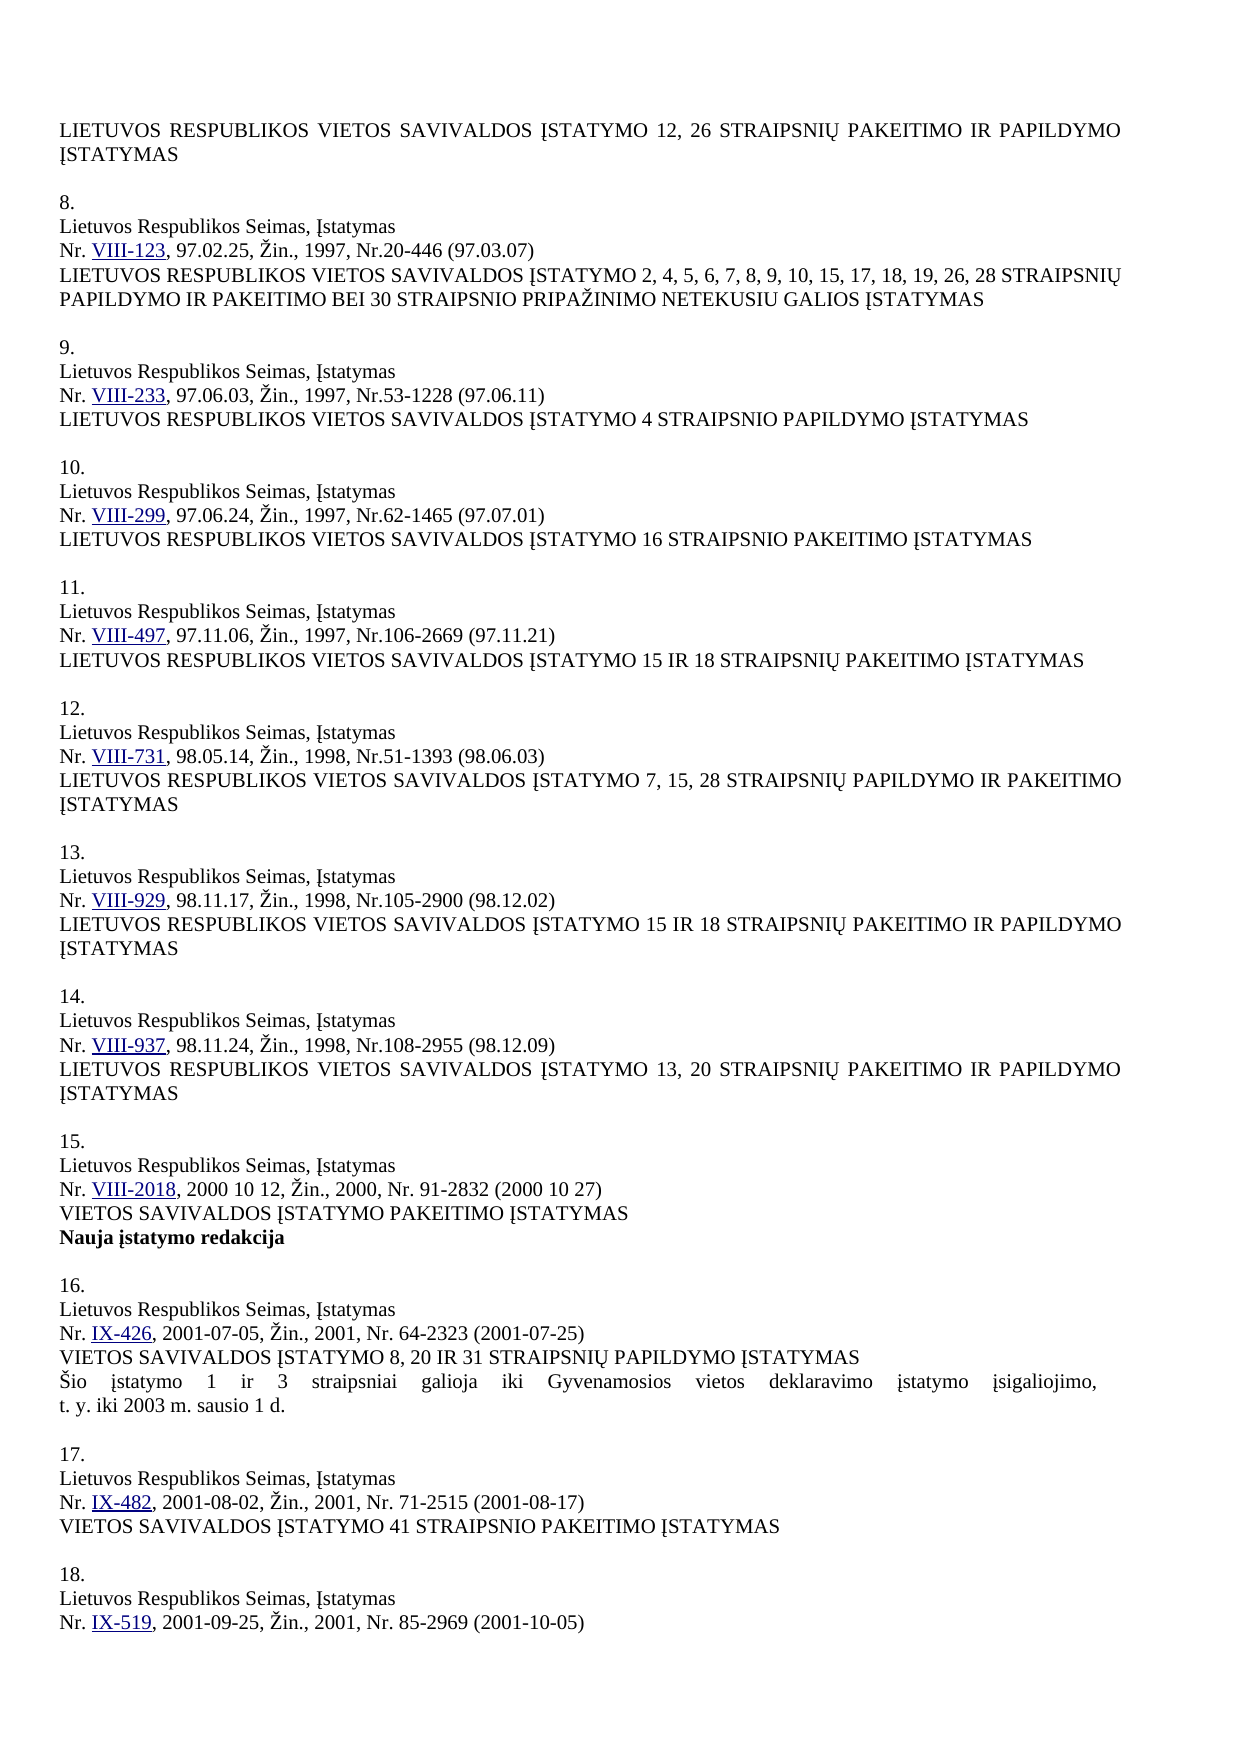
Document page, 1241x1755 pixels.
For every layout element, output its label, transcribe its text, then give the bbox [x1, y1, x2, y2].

text Nr. VIII-233, 97.06.03, Žin., 1997, Nr.53-1228 (97.06.11) [59, 383, 1122, 407]
text 16. [59, 1273, 1122, 1297]
text 18. [59, 1562, 1122, 1586]
text 10. [59, 455, 1122, 479]
text LIETUVOS RESPUBLIKOS VIETOS SAVIVALDOS ĮSTATYMO 7, 15, 28 STRAIPSNIŲ PAPILDYMO IR PAKEITIMO ĮSTATYMAS [59, 768, 1122, 816]
text Lietuvos Respublikos Seimas, Įstatymas [59, 1466, 1122, 1490]
text Šio įstatymo 1 ir 3 straipsniai galioja iki Gyvenamosios vietos deklaravimo įstatymo įsigaliojimo, t. y. iki 2003 m. sausio 1 d. [59, 1369, 1122, 1417]
text Nr. VIII-2018, 2000 10 12, Žin., 2000, Nr. 91-2832 (2000 10 27) [59, 1177, 1122, 1201]
text Nr. VIII-299, 97.06.24, Žin., 1997, Nr.62-1465 (97.07.01) [59, 503, 1122, 527]
text VIETOS SAVIVALDOS ĮSTATYMO PAKEITIMO ĮSTATYMAS [59, 1201, 1122, 1225]
text Nauja įstatymo redakcija [59, 1225, 1122, 1249]
text Nr. IX-426, 2001-07-05, Žin., 2001, Nr. 64-2323 (2001-07-25) [59, 1321, 1122, 1345]
text Lietuvos Respublikos Seimas, Įstatymas [59, 864, 1122, 888]
text Nr. VIII-497, 97.11.06, Žin., 1997, Nr.106-2669 (97.11.21) [59, 623, 1122, 647]
text 8. [59, 190, 1122, 214]
text LIETUVOS RESPUBLIKOS VIETOS SAVIVALDOS ĮSTATYMO 4 STRAIPSNIO PAPILDYMO ĮSTATYMAS [59, 407, 1122, 431]
text 14. [59, 984, 1122, 1008]
text 15. [59, 1129, 1122, 1153]
text LIETUVOS RESPUBLIKOS VIETOS SAVIVALDOS ĮSTATYMO 12, 26 STRAIPSNIŲ PAKEITIMO IR PAPILDYMO ĮSTATYMAS [59, 118, 1122, 166]
text Lietuvos Respublikos Seimas, Įstatymas [59, 720, 1122, 744]
text VIETOS SAVIVALDOS ĮSTATYMO 8, 20 IR 31 STRAIPSNIŲ PAPILDYMO ĮSTATYMAS [59, 1345, 1122, 1369]
text Lietuvos Respublikos Seimas, Įstatymas [59, 1297, 1122, 1321]
text Lietuvos Respublikos Seimas, Įstatymas [59, 1586, 1122, 1610]
text LIETUVOS RESPUBLIKOS VIETOS SAVIVALDOS ĮSTATYMO 15 IR 18 STRAIPSNIŲ PAKEITIMO ĮSTATYMAS [59, 647, 1122, 672]
text 12. [59, 696, 1122, 720]
text 11. [59, 575, 1122, 599]
text LIETUVOS RESPUBLIKOS VIETOS SAVIVALDOS ĮSTATYMO 13, 20 STRAIPSNIŲ PAKEITIMO IR PAPILDYMO ĮSTATYMAS [59, 1057, 1122, 1105]
text 17. [59, 1442, 1122, 1466]
text 13. [59, 840, 1122, 864]
text VIETOS SAVIVALDOS ĮSTATYMO 41 STRAIPSNIO PAKEITIMO ĮSTATYMAS [59, 1514, 1122, 1538]
text Nr. VIII-929, 98.11.17, Žin., 1998, Nr.105-2900 (98.12.02) [59, 888, 1122, 912]
text Lietuvos Respublikos Seimas, Įstatymas [59, 479, 1122, 503]
text LIETUVOS RESPUBLIKOS VIETOS SAVIVALDOS ĮSTATYMO 16 STRAIPSNIO PAKEITIMO ĮSTATYMAS [59, 527, 1122, 551]
text Nr. VIII-123, 97.02.25, Žin., 1997, Nr.20-446 (97.03.07) [59, 238, 1122, 262]
text Nr. IX-482, 2001-08-02, Žin., 2001, Nr. 71-2515 (2001-08-17) [59, 1490, 1122, 1514]
text Lietuvos Respublikos Seimas, Įstatymas [59, 599, 1122, 623]
text Nr. IX-519, 2001-09-25, Žin., 2001, Nr. 85-2969 (2001-10-05) [59, 1610, 1122, 1634]
text 9. [59, 335, 1122, 359]
text Nr. VIII-731, 98.05.14, Žin., 1998, Nr.51-1393 (98.06.03) [59, 744, 1122, 768]
text LIETUVOS RESPUBLIKOS VIETOS SAVIVALDOS ĮSTATYMO 15 IR 18 STRAIPSNIŲ PAKEITIMO IR PAPILDYMO ĮSTATYMAS [59, 912, 1122, 960]
text LIETUVOS RESPUBLIKOS VIETOS SAVIVALDOS ĮSTATYMO 2, 4, 5, 6, 7, 8, 9, 10, 15, 17, 18, 19, 26, 28 STRAIPSNIŲ PAPILDYMO IR PAKEITIMO BEI 30 STRAIPSNIO PRIPAŽINIMO NETEKUSIU GALIOS ĮSTATYMAS [59, 262, 1122, 311]
text Nr. VIII-937, 98.11.24, Žin., 1998, Nr.108-2955 (98.12.09) [59, 1032, 1122, 1057]
text Lietuvos Respublikos Seimas, Įstatymas [59, 1153, 1122, 1177]
text Lietuvos Respublikos Seimas, Įstatymas [59, 1008, 1122, 1032]
text Lietuvos Respublikos Seimas, Įstatymas [59, 214, 1122, 238]
text Lietuvos Respublikos Seimas, Įstatymas [59, 359, 1122, 383]
